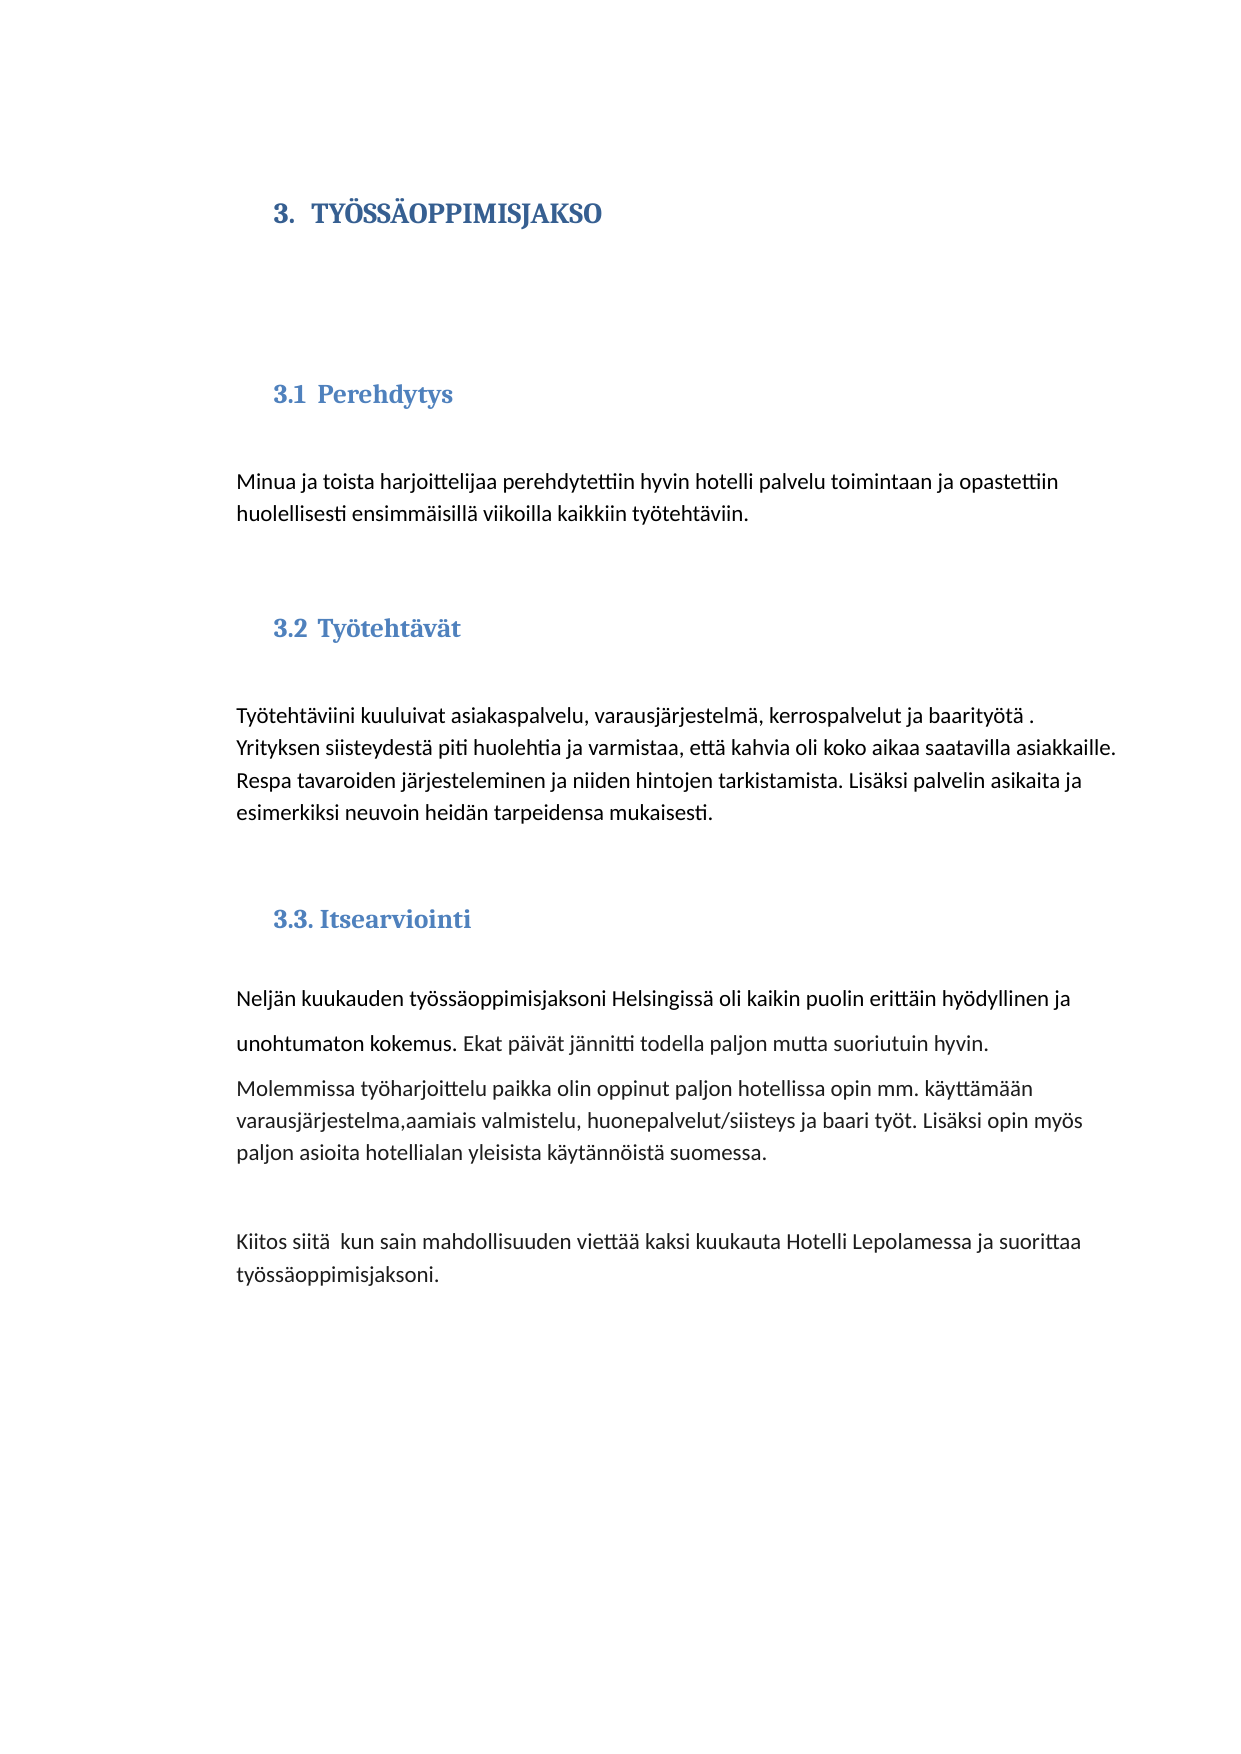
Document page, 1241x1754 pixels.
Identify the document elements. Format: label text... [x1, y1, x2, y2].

subtitle Perehdytys [274, 379, 1122, 410]
text Minua ja toista harjoittelijaa perehdytettiin hyvin hotelli palvelu toimintaan ja opastettiin huolellisesti ensimmäisillä viikoilla kaikkiin työtehtäviin. [236, 467, 1122, 528]
text Neljän kuukauden työssäoppimisjaksoni Helsingissä oli kaikin puolin erittäin hyödyllinen ja [236, 984, 1122, 1012]
subtitle TYÖSSÄOPPIMISJAKSO [274, 198, 1122, 231]
subtitle 3.3. Itsearviointi [236, 904, 1122, 935]
text Työtehtäviini kuuluivat asiakaspalvelu, varausjärjestelmä, kerrospalvelut ja baarityötä . Yrityksen siisteydestä piti huolehtia ja varmistaa, että kahvia oli koko aikaa saatavilla asiakkaille. Respa tavaroiden järjesteleminen ja niiden hintojen tarkistamista. Lisäksi palvelin asikaita ja esimerkiksi neuvoin heidän tarpeidensa mukaisesti. [236, 701, 1122, 826]
text Molemmissa työharjoittelu paikka olin oppinut paljon hotellissa opin mm. käyttämään varausjärjestelma,aamiais valmistelu, huonepalvelut/siisteys ja baari työt. Lisäksi opin myös paljon asioita hotellialan yleisista käytännöistä suomessa. [236, 1074, 1122, 1166]
text Kiitos siitä kun sain mahdollisuuden viettää kaksi kuukauta Hotelli Lepolamessa ja suorittaa työssäoppimisjaksoni. [236, 1227, 1122, 1288]
text unohtumaton kokemus. Ekat päivät jännitti todella paljon mutta suoriutuin hyvin. [236, 1029, 1122, 1057]
subtitle Työtehtävät [274, 613, 1122, 644]
